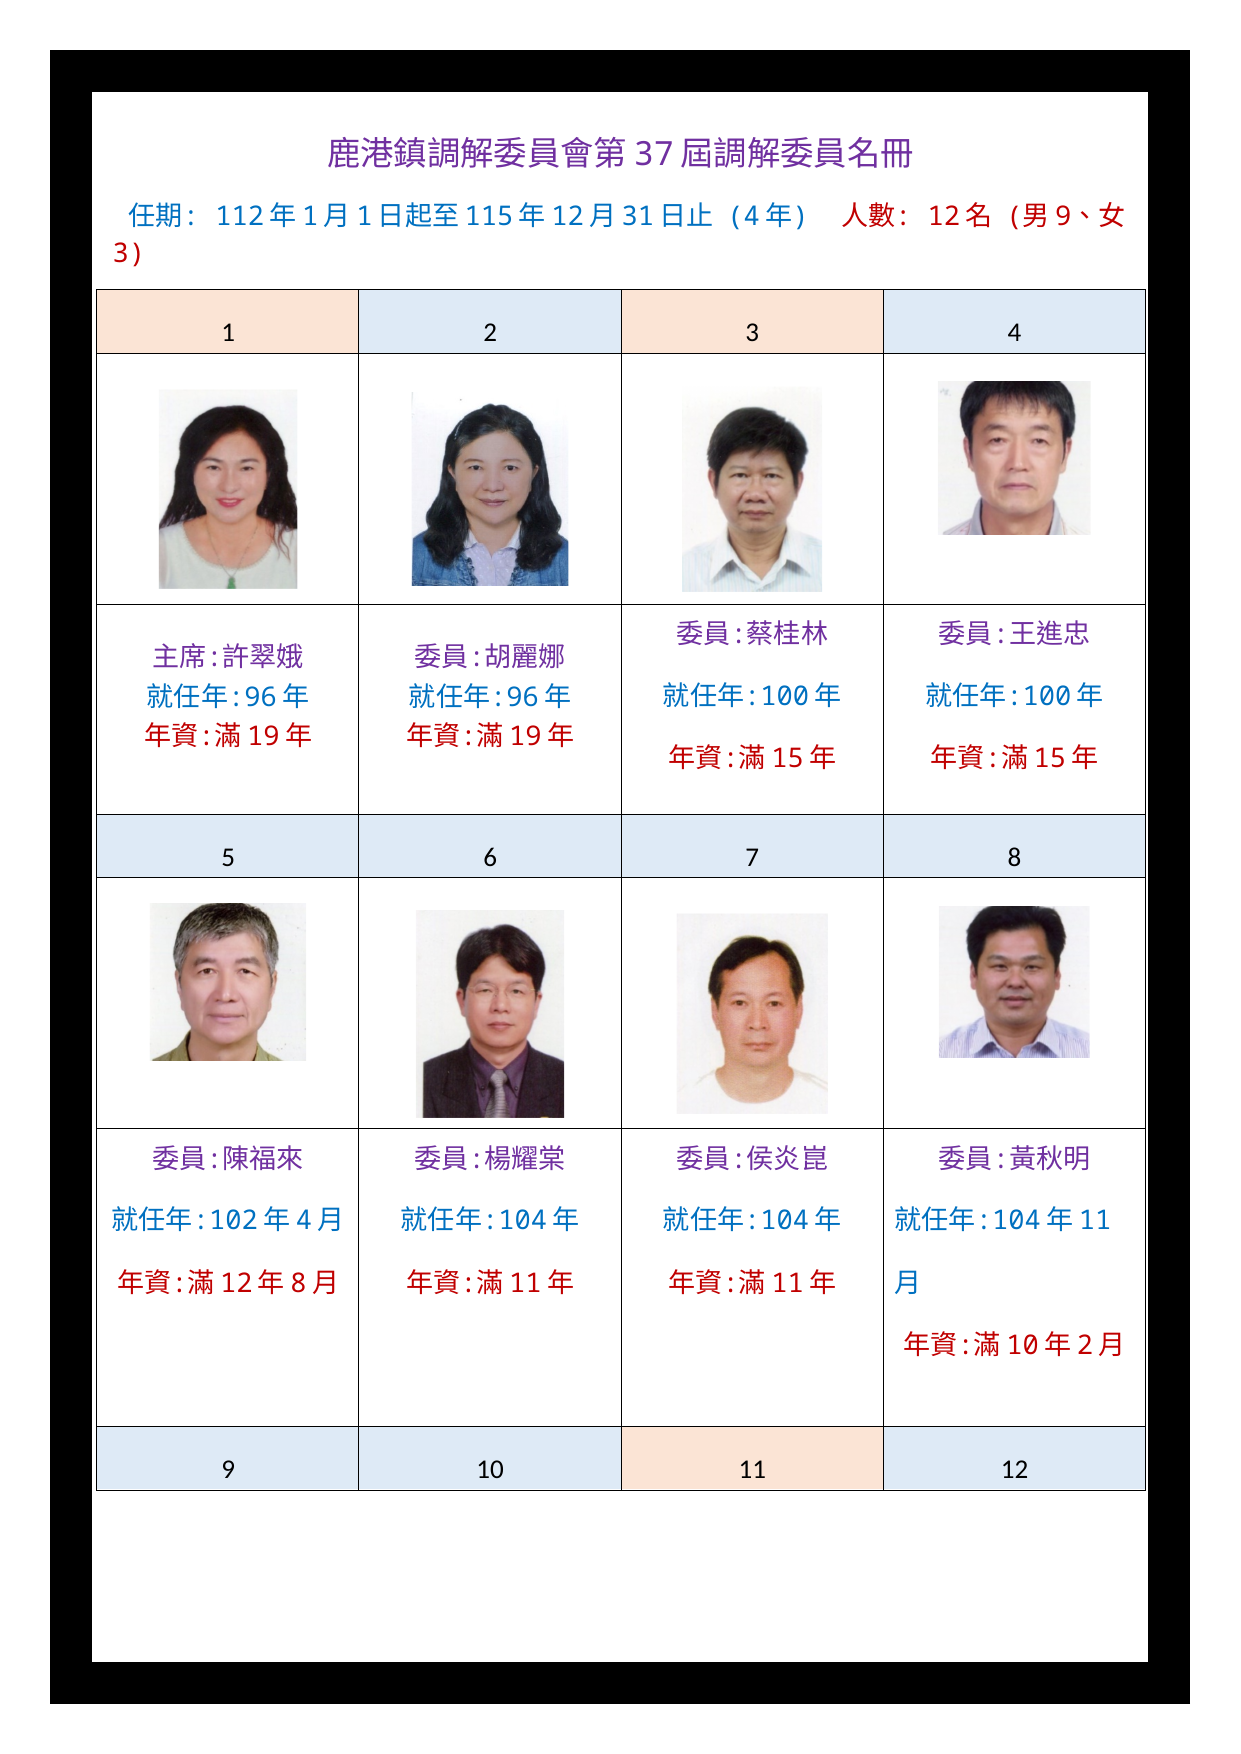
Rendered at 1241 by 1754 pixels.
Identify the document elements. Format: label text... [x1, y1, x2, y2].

table_cell 7 [622, 815, 883, 877]
table_cell 委員:侯炎崑 就任年:104年 年資:滿11年 [622, 1129, 883, 1426]
table_cell [359, 878, 621, 1128]
table_cell [884, 354, 1145, 604]
table_cell [622, 354, 883, 604]
table_cell [97, 878, 358, 1128]
table_header 1 [97, 290, 358, 353]
table_header 3 [622, 290, 883, 353]
table_cell [359, 354, 621, 604]
table_cell [884, 878, 1145, 1128]
table_cell 11 [622, 1427, 883, 1489]
table_cell 委員:黃秋明 就任年:104年11月 年資:滿10年2月 [884, 1129, 1145, 1426]
table_cell [97, 354, 358, 604]
table_cell 6 [359, 815, 621, 877]
table_cell 委員:王進忠 就任年:100年 年資:滿15年 [884, 605, 1145, 813]
table_cell 5 [97, 815, 358, 877]
text 鹿港鎮調解委員會第37屆調解委員名冊 [112, 127, 1128, 175]
table_cell 主席:許翠娥 就任年:96年 年資:滿19年 [97, 605, 358, 813]
table_cell 8 [884, 815, 1145, 877]
table_cell 委員:陳福來 就任年:102年4月 年資:滿12年8月 [97, 1129, 358, 1426]
table_cell 委員:蔡桂林 就任年:100年 年資:滿15年 [622, 605, 883, 813]
table_header 2 [359, 290, 621, 353]
table_cell 委員:胡麗娜 就任年:96年 年資:滿19年 [359, 605, 621, 813]
table_cell 委員:楊耀棠 就任年:104年 年資:滿11年 [359, 1129, 621, 1426]
table_header 4 [884, 290, 1145, 353]
table_cell 9 [97, 1427, 358, 1489]
text 任期: 112年1月1日起至115年12月31日止 (4年) 人數: 12名 (男9、女3) [112, 194, 1128, 270]
table_cell 12 [884, 1427, 1145, 1489]
table_cell [622, 878, 883, 1128]
table_cell 10 [359, 1427, 621, 1489]
